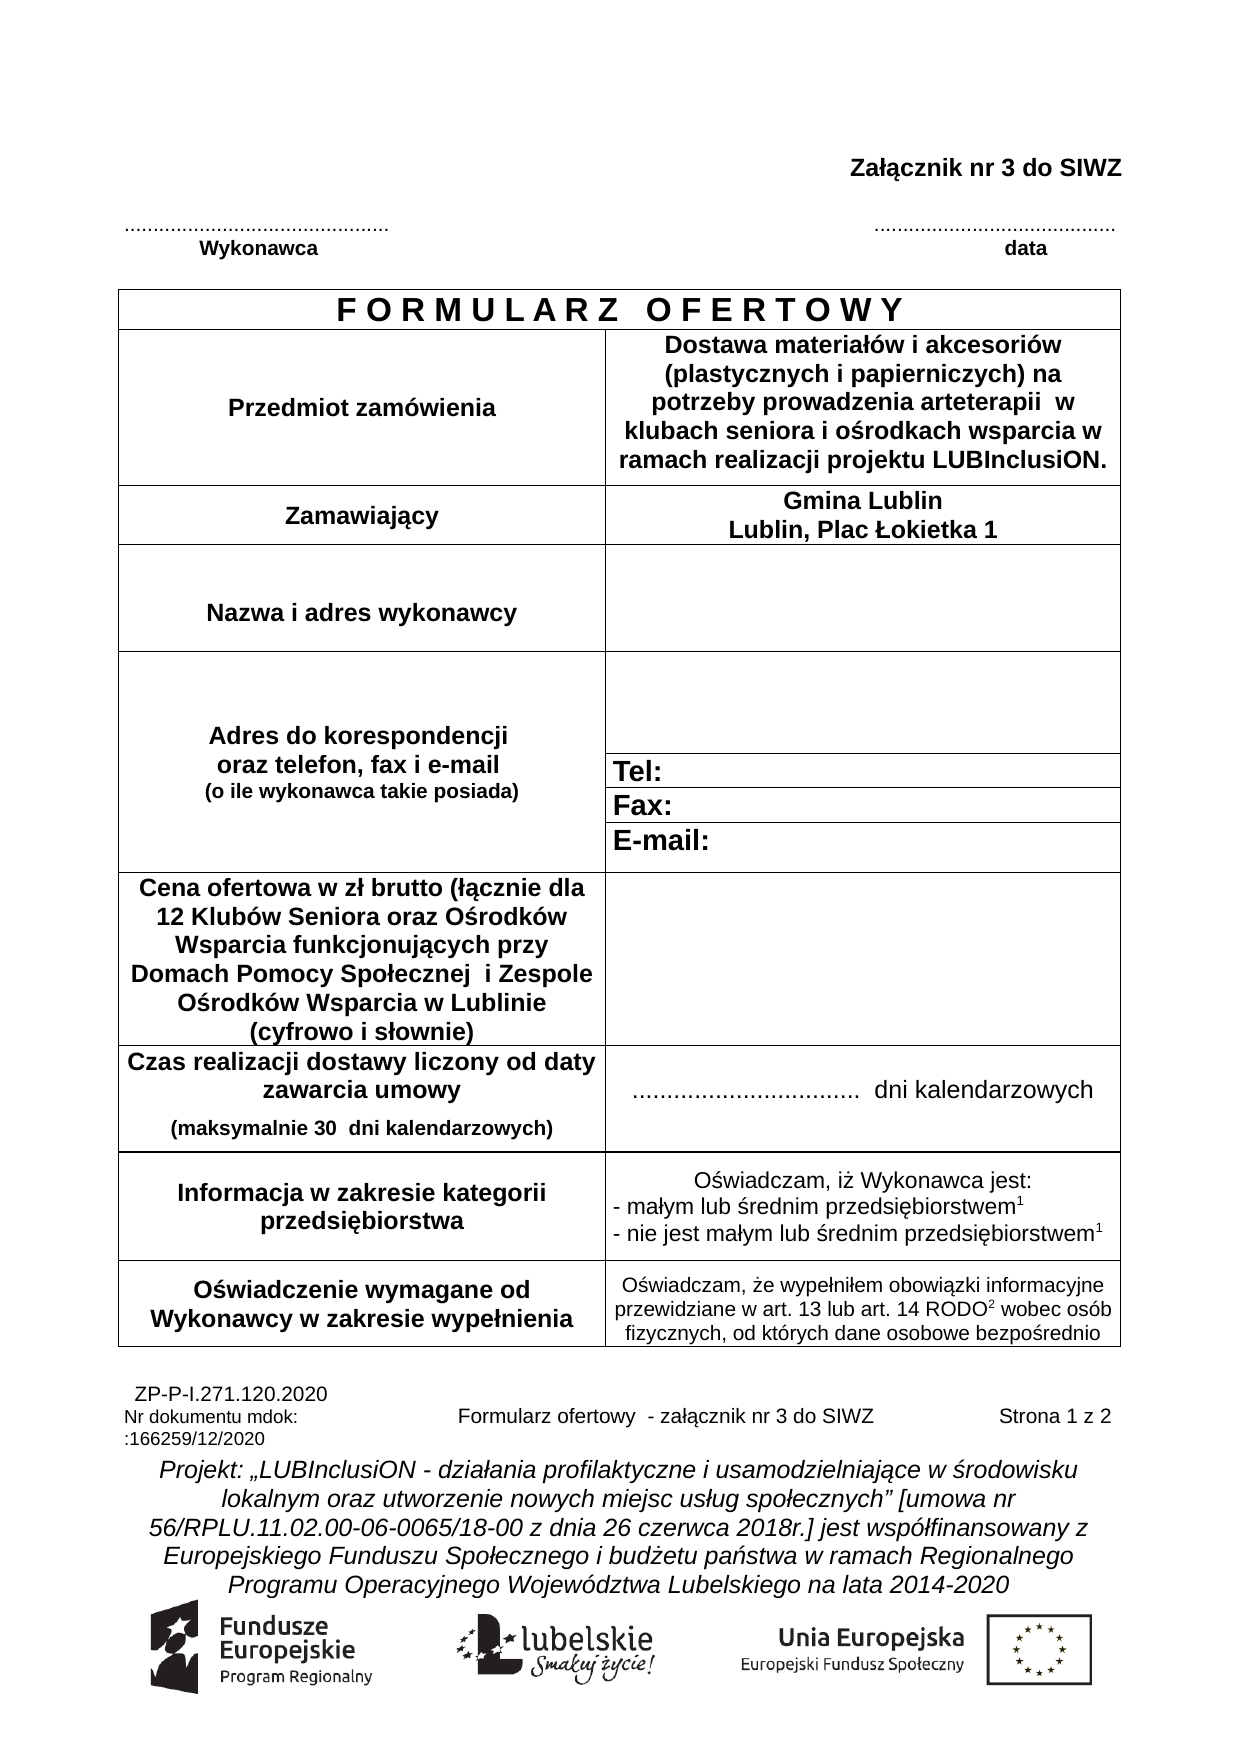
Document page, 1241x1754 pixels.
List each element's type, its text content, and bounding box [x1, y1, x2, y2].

table_header .............................................. Wykonawca [118, 182, 620, 265]
table_cell Nazwa i adres wykonawcy [119, 545, 605, 651]
table_cell E-mail: [606, 823, 1120, 872]
table_header .......................................... data [620, 182, 1122, 265]
table_cell Zamawiający [119, 486, 605, 544]
picture [148, 1598, 1093, 1695]
table_cell [606, 652, 1120, 752]
table_cell Adres do korespondencji oraz telefon, fax i e-mail (o ile wykonawca takie posiada) [119, 652, 605, 872]
table_cell Oświadczam, że wypełniłem obowiązki informacyjne przewidziane w art. 13 lub art. 14 RODO2 wobec osób fizycznych, od których dane osobowe bezpośrednio [606, 1261, 1120, 1346]
table_cell [606, 545, 1120, 651]
table_header F O R M U L A R Z O F E R T O W Y [119, 290, 1120, 329]
table_cell Informacja w zakresie kategorii przedsiębiorstwa [119, 1153, 605, 1260]
table_cell Fax: [606, 788, 1120, 822]
table_cell Przedmiot zamówienia [119, 330, 605, 485]
table_cell Oświadczam, iż Wykonawca jest: - małym lub średnim przedsiębiorstwem1 - nie jest małym lub średnim przedsiębiorstwem1 [606, 1153, 1120, 1260]
table_cell Cena ofertowa w zł brutto (łącznie dla 12 Klubów Seniora oraz Ośrodków Wsparcia funkcjonujących przy Domach Pomocy Społecznej i Zespole Ośrodków Wsparcia w Lublinie (cyfrowo i słownie) [119, 873, 605, 1045]
table_cell Oświadczenie wymagane od Wykonawcy w zakresie wypełnienia [119, 1261, 605, 1346]
table_cell Tel: [606, 754, 1120, 787]
table_cell ................................. dni kalendarzowych [606, 1046, 1120, 1151]
table_cell Czas realizacji dostawy liczony od daty zawarcia umowy (maksymalnie 30 dni kalendarzowych) [119, 1046, 605, 1151]
table_cell Dostawa materiałów i akcesoriów (plastycznych i papierniczych) na potrzeby prowadzenia arteterapii w klubach seniora i ośrodkach wsparcia w ramach realizacji projektu LUBInclusiON. [606, 330, 1120, 485]
table_cell [606, 873, 1120, 1045]
subtitle Załącznik nr 3 do SIWZ [118, 153, 1122, 182]
table_cell Gmina Lublin Lublin, Plac Łokietka 1 [606, 486, 1120, 544]
